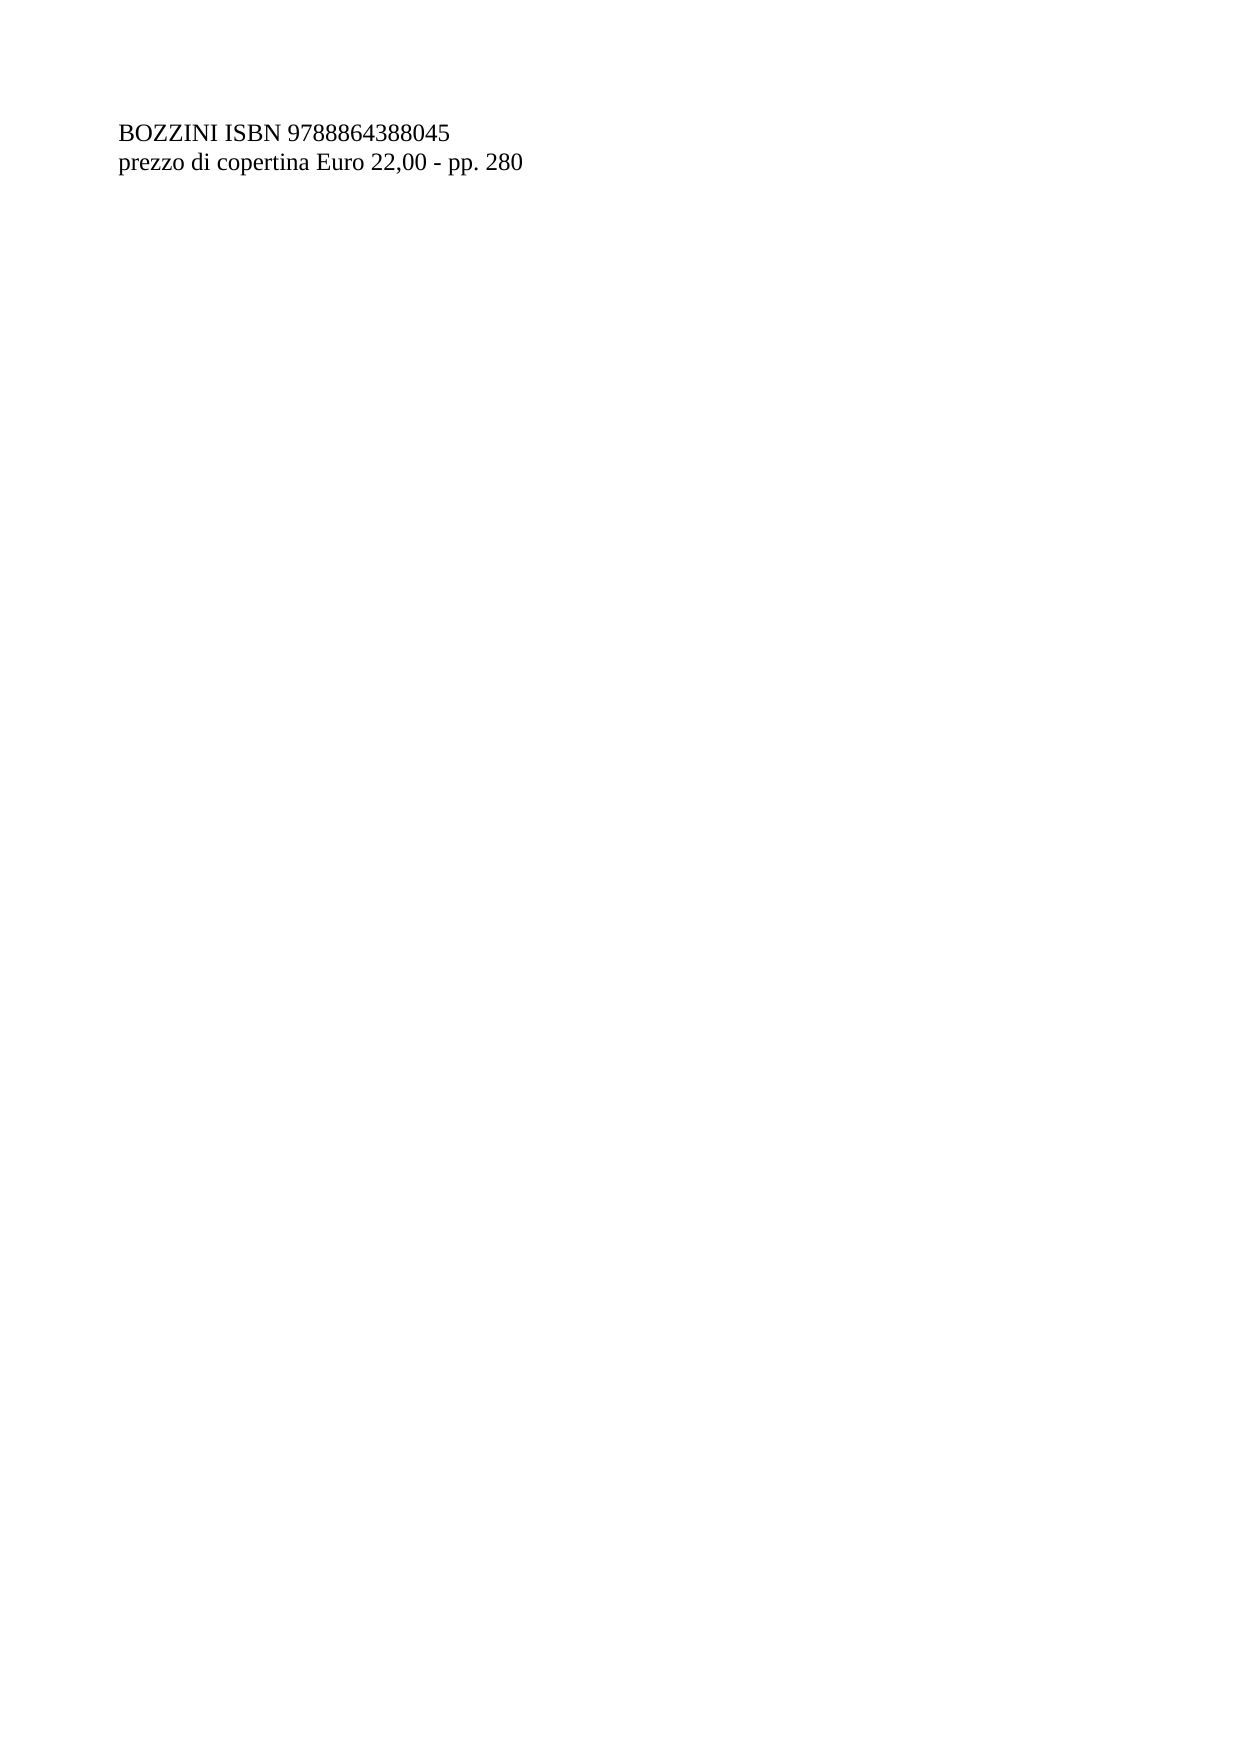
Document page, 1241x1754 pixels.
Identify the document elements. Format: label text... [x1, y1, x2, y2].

text BOZZINI ISBN 9788864388045 [118, 118, 1122, 147]
text prezzo di copertina Euro 22,00 - pp. 280 [118, 147, 1122, 176]
